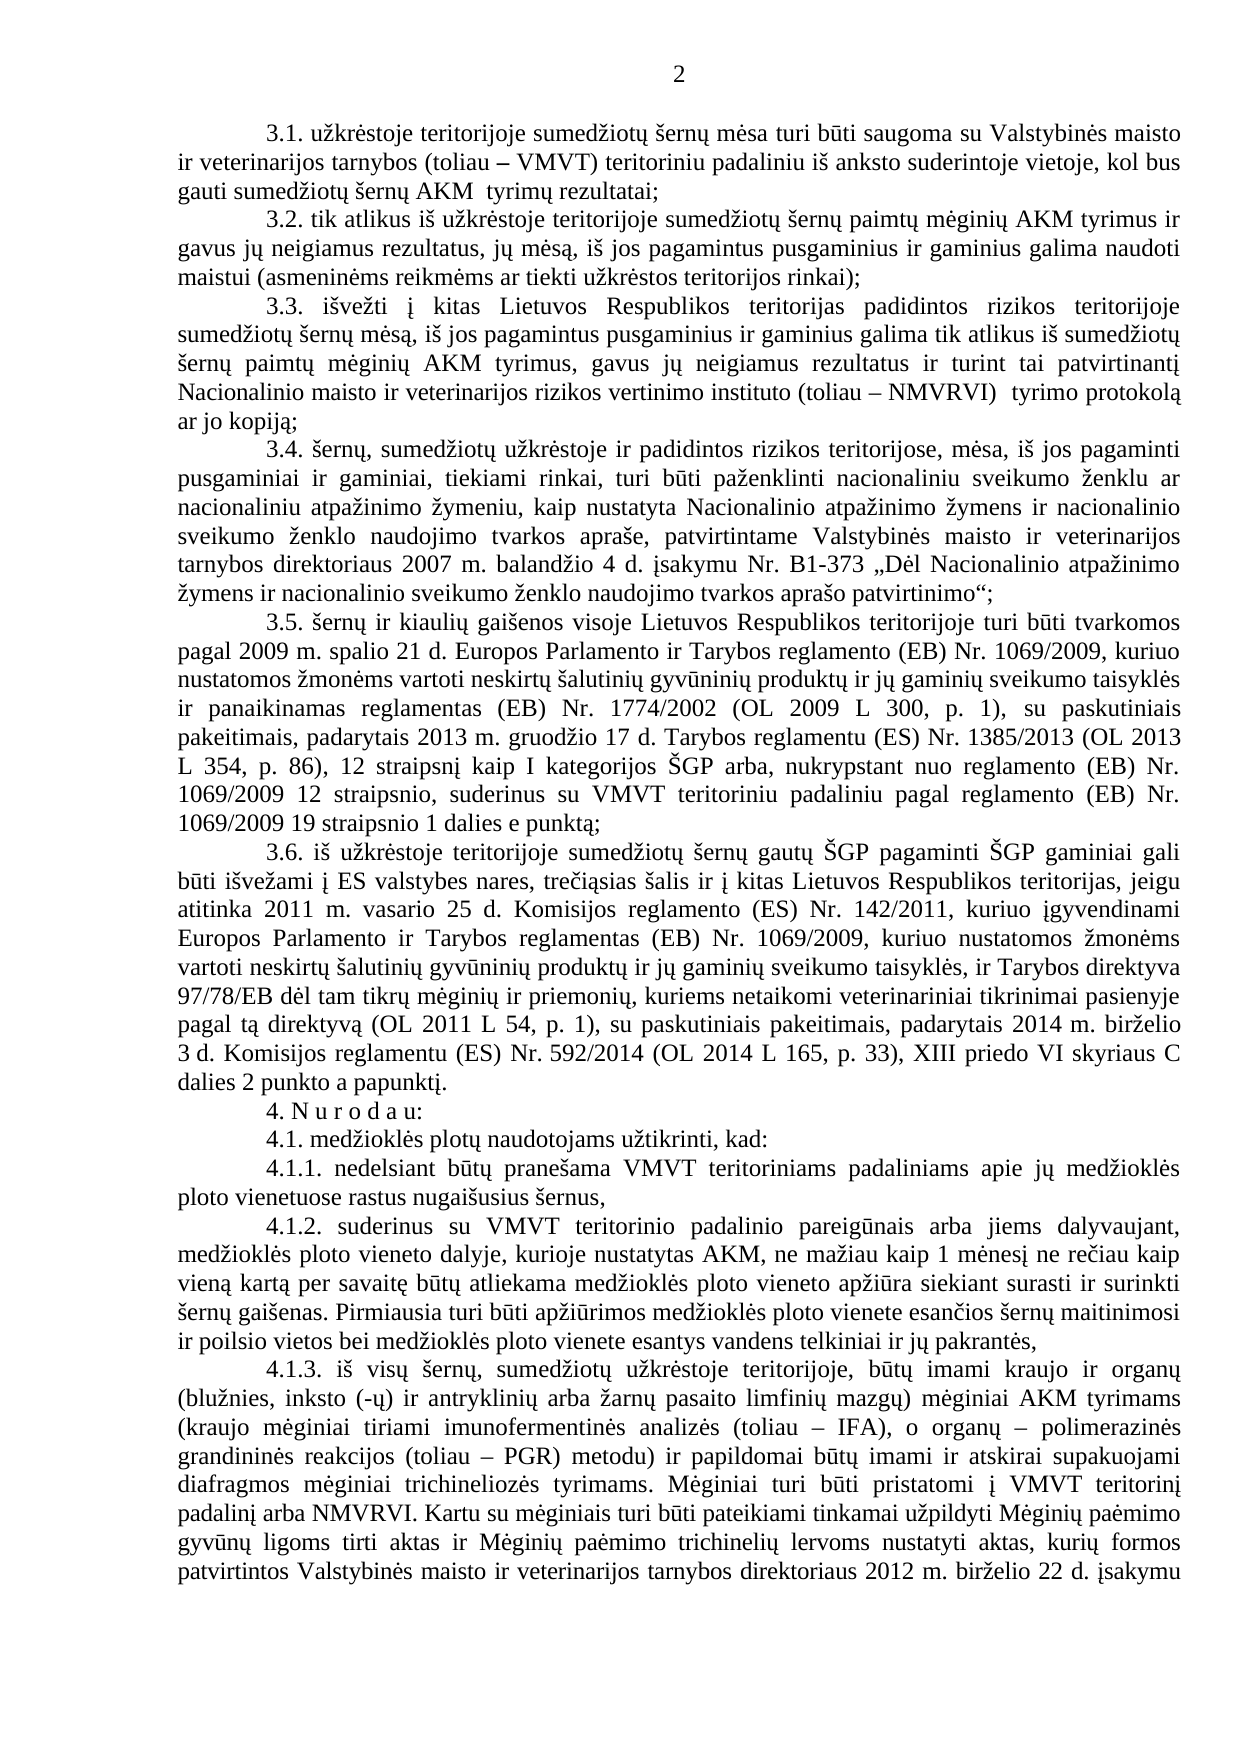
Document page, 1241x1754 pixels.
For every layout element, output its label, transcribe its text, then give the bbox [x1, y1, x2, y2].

text 4.1.3. iš visų šernų, sumedžiotų užkrėstoje teritorijoje, būtų imami kraujo ir organų (blužnies, inksto (-ų) ir antryklinių arba žarnų pasaito limfinių mazgų) mėginiai AKM tyrimams (kraujo mėginiai tiriami imunofermentinės analizės (toliau – IFA), o organų – polimerazinės grandininės reakcijos (toliau – PGR) metodu) ir papildomai būtų imami ir atskirai supakuojami diafragmos mėginiai trichineliozės tyrimams. Mėginiai turi būti pristatomi į VMVT teritorinį padalinį arba NMVRVI. Kartu su mėginiais turi būti pateikiami tinkamai užpildyti Mėginių paėmimo gyvūnų ligoms tirti aktas ir Mėginių paėmimo trichinelių lervoms nustatyti aktas, kurių formos patvirtintos Valstybinės maisto ir veterinarijos tarnybos direktoriaus 2012 m. birželio 22 d. įsakymu [177, 1354, 1181, 1584]
text 4.1.1. nedelsiant būtų pranešama VMVT teritoriniams padaliniams apie jų medžioklės ploto vienetuose rastus nugaišusius šernus, [177, 1153, 1181, 1211]
text 3.1. užkrėstoje teritorijoje sumedžiotų šernų mėsa turi būti saugoma su Valstybinės maisto ir veterinarijos tarnybos (toliau – VMVT) teritoriniu padaliniu iš anksto suderintoje vietoje, kol bus gauti sumedžiotų šernų AKM tyrimų rezultatai; [177, 118, 1181, 204]
text 3.5. šernų ir kiaulių gaišenos visoje Lietuvos Respublikos teritorijoje turi būti tvarkomos pagal 2009 m. spalio 21 d. Europos Parlamento ir Tarybos reglamento (EB) Nr. 1069/2009, kuriuo nustatomos žmonėms vartoti neskirtų šalutinių gyvūninių produktų ir jų gaminių sveikumo taisyklės ir panaikinamas reglamentas (EB) Nr. 1774/2002 (OL 2009 L 300, p. 1), su paskutiniais pakeitimais, padarytais 2013 m. gruodžio 17 d. Tarybos reglamentu (ES) Nr. 1385/2013 (OL 2013 L 354, p. 86), 12 straipsnį kaip I kategorijos ŠGP arba, nukrypstant nuo reglamento (EB) Nr. 1069/2009 12 straipsnio, suderinus su VMVT teritoriniu padaliniu pagal reglamento (EB) Nr. 1069/2009 19 straipsnio 1 dalies e punktą; [177, 607, 1181, 837]
text 3.3. išvežti į kitas Lietuvos Respublikos teritorijas padidintos rizikos teritorijoje sumedžiotų šernų mėsą, iš jos pagamintus pusgaminius ir gaminius galima tik atlikus iš sumedžiotų šernų paimtų mėginių AKM tyrimus, gavus jų neigiamus rezultatus ir turint tai patvirtinantį Nacionalinio maisto ir veterinarijos rizikos vertinimo instituto (toliau – NMVRVI) tyrimo protokolą ar jo kopiją; [177, 291, 1181, 434]
text 4.1. medžioklės plotų naudotojams užtikrinti, kad: [177, 1124, 1181, 1153]
text 3.6. iš užkrėstoje teritorijoje sumedžiotų šernų gautų ŠGP pagaminti ŠGP gaminiai gali būti išvežami į ES valstybes nares, trečiąsias šalis ir į kitas Lietuvos Respublikos teritorijas, jeigu atitinka 2011 m. vasario 25 d. Komisijos reglamento (ES) Nr. 142/2011, kuriuo įgyvendinami Europos Parlamento ir Tarybos reglamentas (EB) Nr. 1069/2009, kuriuo nustatomos žmonėms vartoti neskirtų šalutinių gyvūninių produktų ir jų gaminių sveikumo taisyklės, ir Tarybos direktyva 97/78/EB dėl tam tikrų mėginių ir priemonių, kuriems netaikomi veterinariniai tikrinimai pasienyje pagal tą direktyvą (OL 2011 L 54, p. 1), su paskutiniais pakeitimais, padarytais 2014 m. birželio 3 d. Komisijos reglamentu (ES) Nr. 592/2014 (OL 2014 L 165, p. 33), XIII priedo VI skyriaus C dalies 2 punkto a papunktį. [177, 837, 1181, 1096]
text 3.2. tik atlikus iš užkrėstoje teritorijoje sumedžiotų šernų paimtų mėginių AKM tyrimus ir gavus jų neigiamus rezultatus, jų mėsą, iš jos pagamintus pusgaminius ir gaminius galima naudoti maistui (asmeninėms reikmėms ar tiekti užkrėstos teritorijos rinkai); [177, 204, 1181, 291]
text 3.4. šernų, sumedžiotų užkrėstoje ir padidintos rizikos teritorijose, mėsa, iš jos pagaminti pusgaminiai ir gaminiai, tiekiami rinkai, turi būti paženklinti nacionaliniu sveikumo ženklu ar nacionaliniu atpažinimo žymeniu, kaip nustatyta Nacionalinio atpažinimo žymens ir nacionalinio sveikumo ženklo naudojimo tvarkos apraše, patvirtintame Valstybinės maisto ir veterinarijos tarnybos direktoriaus 2007 m. balandžio 4 d. įsakymu Nr. B1-373 „Dėl Nacionalinio atpažinimo žymens ir nacionalinio sveikumo ženklo naudojimo tvarkos aprašo patvirtinimo“; [177, 434, 1181, 607]
text 4. N u r o d a u: [177, 1096, 1181, 1124]
text 4.1.2. suderinus su VMVT teritorinio padalinio pareigūnais arba jiems dalyvaujant, medžioklės ploto vieneto dalyje, kurioje nustatytas AKM, ne mažiau kaip 1 mėnesį ne rečiau kaip vieną kartą per savaitę būtų atliekama medžioklės ploto vieneto apžiūra siekiant surasti ir surinkti šernų gaišenas. Pirmiausia turi būti apžiūrimos medžioklės ploto vienete esančios šernų maitinimosi ir poilsio vietos bei medžioklės ploto vienete esantys vandens telkiniai ir jų pakrantės, [177, 1211, 1181, 1354]
